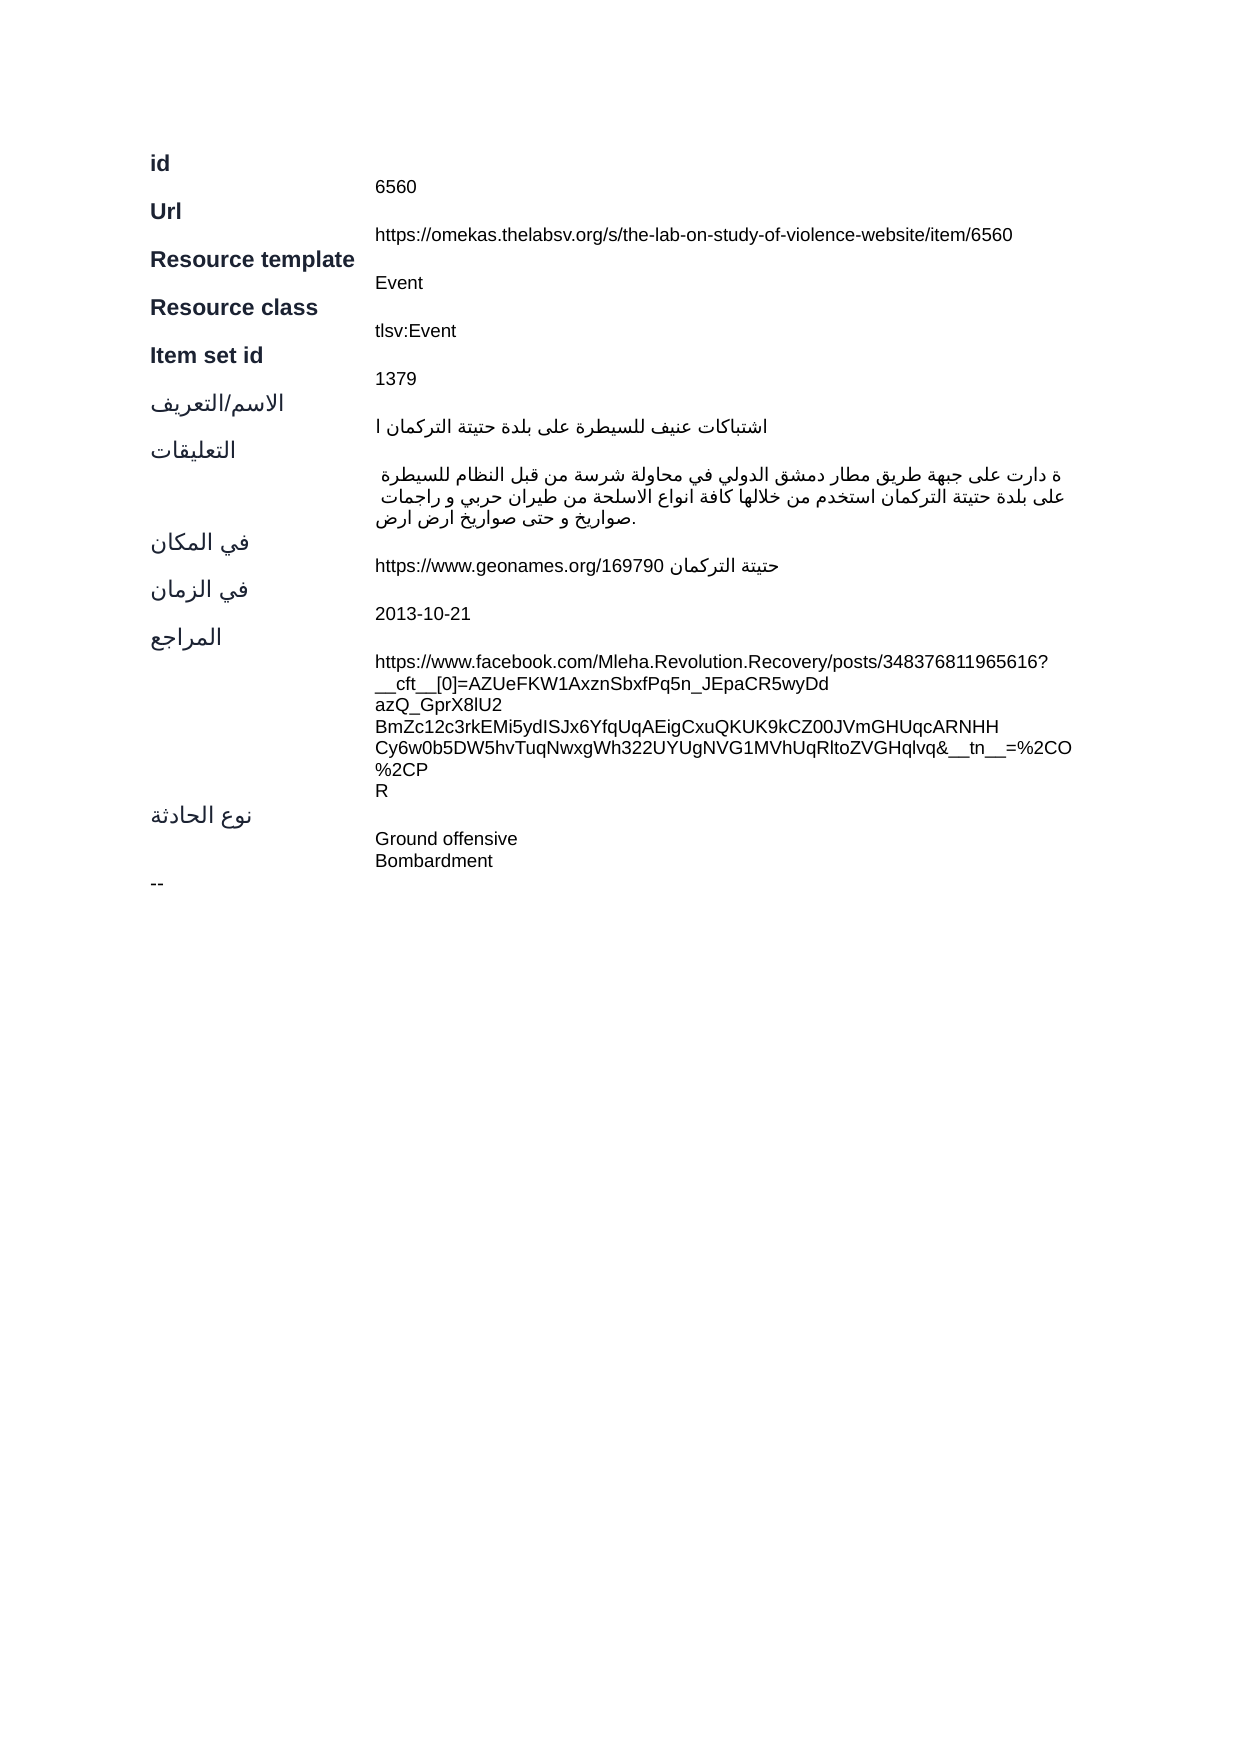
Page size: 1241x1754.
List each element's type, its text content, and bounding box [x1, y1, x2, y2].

text Cy6w0b5DW5hvTuqNwxgWh322UYUgNVG1MVhUqRltoZVGHqlvq&__tn__=%2CO%2CP [375, 737, 1090, 780]
text https://www.geonames.org/169790 حتيتة التركمان [375, 555, 1090, 576]
text Ground offensive [375, 828, 1090, 849]
text في الزمان [150, 576, 1090, 603]
text Url [150, 198, 1090, 224]
text ة دارت على جبهة طريق مطار دمشق الدولي في محاولة شرسة من قبل النظام للسيطرة على بلدة حتيتة التركمان استخدم من خلالها كافة انواع الاسلحة من طيران حربي و راجمات صواريخ و حتى صواريخ ارض ارض. [375, 464, 1090, 528]
text Resource class [150, 294, 1090, 320]
text BmZc12c3rkEMi5ydISJx6YfqUqAEigCxuQKUK9kCZ00JVmGHUqcARNHH [375, 715, 1090, 737]
text id [150, 150, 1090, 176]
text R [375, 780, 1090, 802]
text 2013-10-21 [375, 603, 1090, 624]
text https://omekas.thelabsv.org/s/the-lab-on-study-of-violence-website/item/6560 [375, 224, 1090, 246]
text -- [150, 871, 1090, 895]
text Bombardment [375, 849, 1090, 871]
text tlsv:Event [375, 320, 1090, 342]
text azQ_GprX8lU2 [375, 694, 1090, 715]
text الاسم/التعريف [150, 389, 1090, 416]
text Item set id [150, 342, 1090, 368]
text 1379 [375, 368, 1090, 389]
text https://www.facebook.com/Mleha.Revolution.Recovery/posts/348376811965616?__cft__[0]=AZUeFKW1AxznSbxfPq5n_JEpaCR5wyDd [375, 651, 1090, 694]
text Event [375, 272, 1090, 294]
text المراجع [150, 624, 1090, 651]
text في المكان [150, 528, 1090, 555]
text التعليقات [150, 437, 1090, 464]
text اشتباكات عنيف للسيطرة على بلدة حتيتة التركمان ا [375, 416, 1090, 437]
text نوع الحادثة [150, 802, 1090, 828]
text Resource template [150, 246, 1090, 272]
text 6560 [375, 176, 1090, 198]
